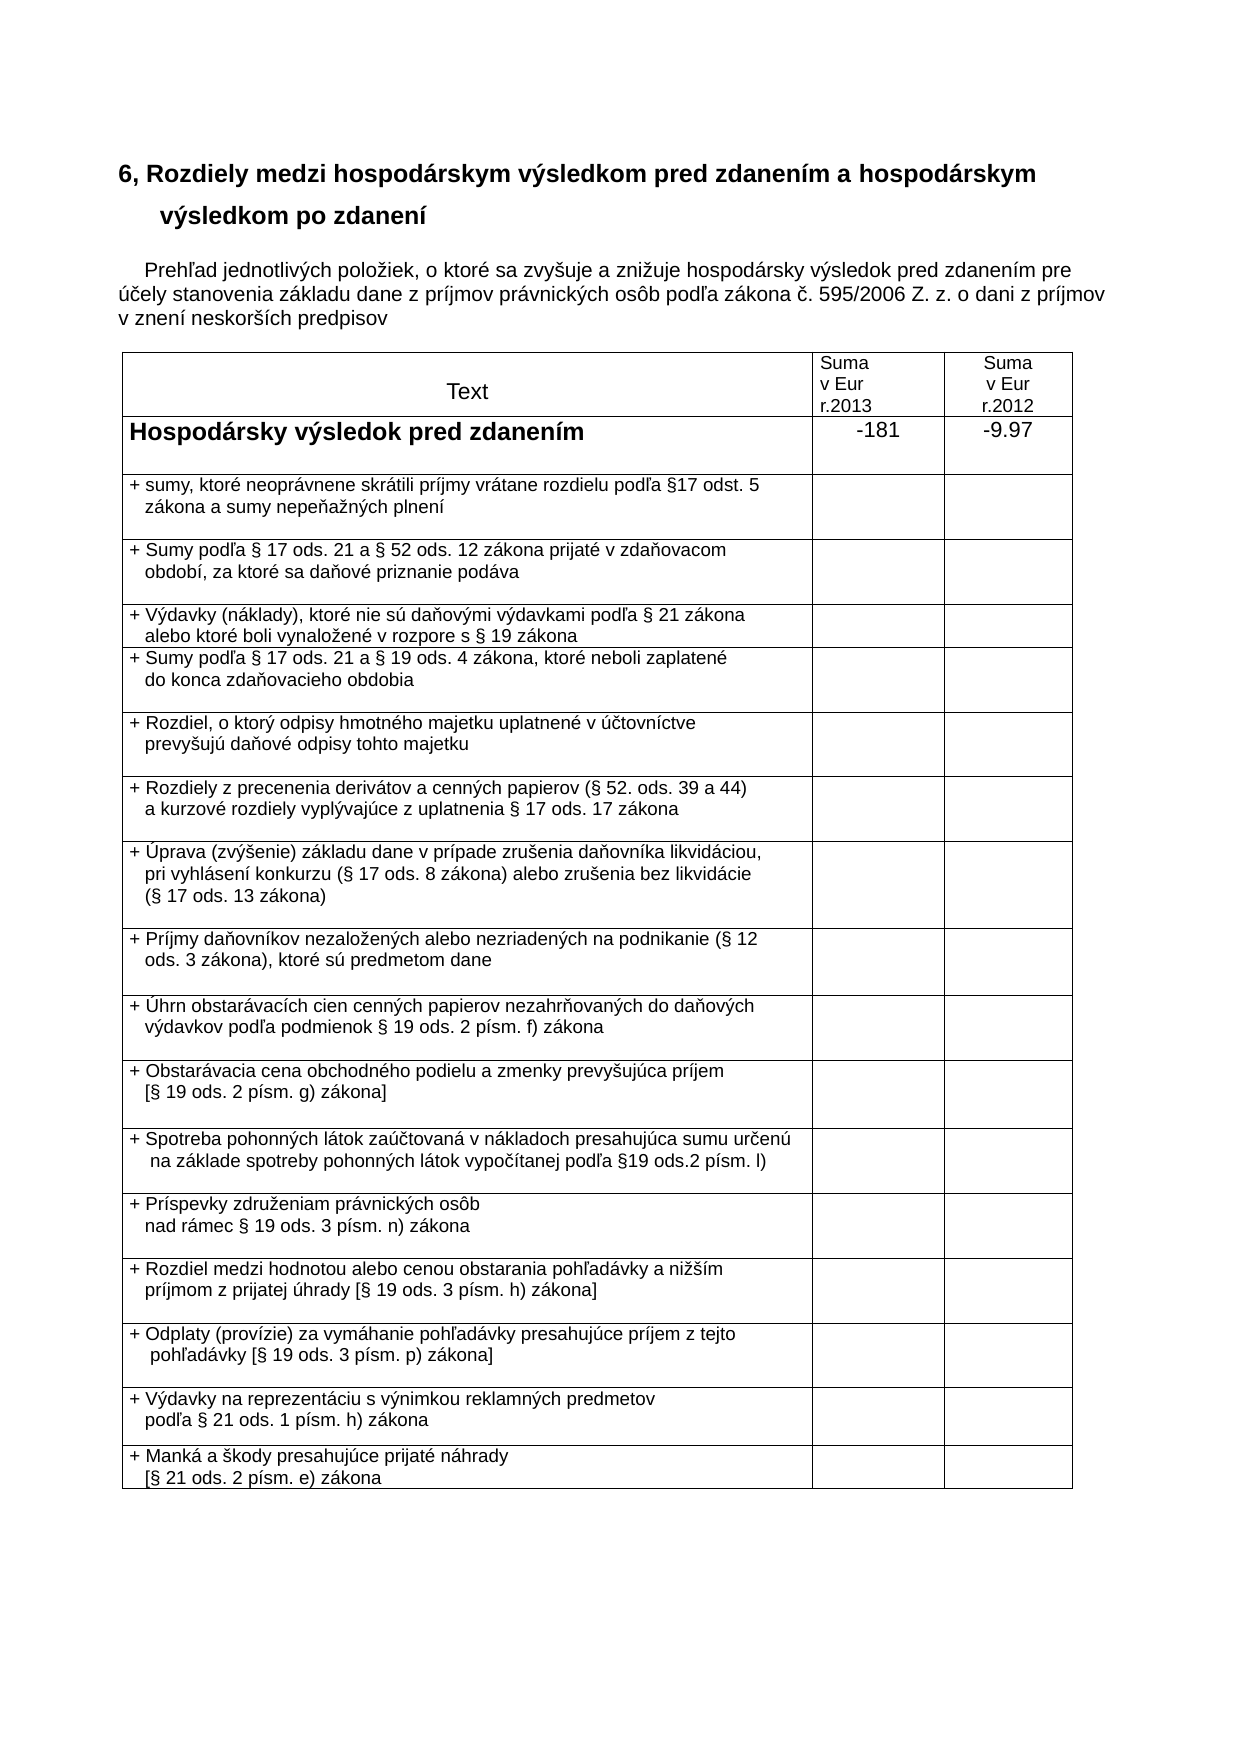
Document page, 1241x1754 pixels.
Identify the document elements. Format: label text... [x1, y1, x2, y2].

table_cell + Úhrn obstarávacích cien cenných papierov nezahrňovaných do daňových výdavkov podľa podmienok § 19 ods. 2 písm. f) zákona [123, 996, 812, 1059]
table_cell [945, 996, 1072, 1059]
table_cell -9,97 [945, 417, 1072, 474]
table_cell [945, 1061, 1072, 1128]
table_cell [945, 1324, 1072, 1387]
table_cell + Odplaty (provízie) za vymáhanie pohľadávky presahujúce príjem z tejto pohľadávky [§ 19 ods. 3 písm. p) zákona] [123, 1324, 812, 1387]
table_cell [945, 648, 1072, 712]
text výsledkom po zdanení [118, 201, 1122, 229]
table_cell [945, 1259, 1072, 1322]
table_cell [945, 713, 1072, 776]
text Prehľad jednotlivých položiek, o ktoré sa zvyšuje a znižuje hospodársky výsledok pred zdanením pre účely stanovenia základu dane z príjmov právnických osôb podľa zákona č. 595/2006 Z. z. o dani z príjmov v znení neskorších predpisov [118, 258, 1122, 330]
table_header Suma v Eur r.2013 [813, 353, 944, 416]
table_cell [945, 540, 1072, 603]
table_cell [813, 1061, 944, 1128]
table_cell + Príspevky združeniam právnických osôb nad rámec § 19 ods. 3 písm. n) zákona [123, 1194, 812, 1258]
table_cell [945, 1194, 1072, 1258]
table_cell [813, 842, 944, 927]
table_cell [813, 996, 944, 1059]
table_cell [813, 1446, 944, 1488]
table_header Suma v Eur r.2012 [945, 353, 1072, 416]
table_cell [945, 929, 1072, 995]
table_cell [813, 1388, 944, 1445]
table_cell [813, 929, 944, 995]
table_cell [813, 713, 944, 776]
table_cell + Výdavky na reprezentáciu s výnimkou reklamných predmetov podľa § 21 ods. 1 písm. h) zákona [123, 1388, 812, 1445]
table_cell [813, 605, 944, 647]
table_cell [813, 1259, 944, 1322]
table_cell + Obstarávacia cena obchodného podielu a zmenky prevyšujúca príjem [§ 19 ods. 2 písm. g) zákona] [123, 1061, 812, 1128]
table_cell [813, 475, 944, 539]
table_header Text [123, 353, 812, 416]
table_cell [813, 540, 944, 603]
table_cell + Príjmy daňovníkov nezaložených alebo nezriadených na podnikanie (§ 12 ods. 3 zákona), ktoré sú predmetom dane [123, 929, 812, 995]
table_cell [813, 1194, 944, 1258]
table_cell [813, 648, 944, 712]
table_cell + Úprava (zvýšenie) základu dane v prípade zrušenia daňovníka likvidáciou, pri vyhlásení konkurzu (§ 17 ods. 8 zákona) alebo zrušenia bez likvidácie (§ 17 ods. 13 zákona) [123, 842, 812, 927]
table_cell + Výdavky (náklady), ktoré nie sú daňovými výdavkami podľa § 21 zákona alebo ktoré boli vynaložené v rozpore s § 19 zákona [123, 605, 812, 647]
table_cell Hospodársky výsledok pred zdanením [123, 417, 812, 474]
table_cell + sumy, ktoré neoprávnene skrátili príjmy vrátane rozdielu podľa §17 odst. 5 zákona a sumy nepeňažných plnení [123, 475, 812, 539]
table_cell + Rozdiel medzi hodnotou alebo cenou obstarania pohľadávky a nižším príjmom z prijatej úhrady [§ 19 ods. 3 písm. h) zákona] [123, 1259, 812, 1322]
table_cell [813, 1324, 944, 1387]
table_cell [813, 777, 944, 841]
table_cell [945, 1388, 1072, 1445]
table_cell + Manká a škody presahujúce prijaté náhrady [§ 21 ods. 2 písm. e) zákona [123, 1446, 812, 1488]
table_cell [945, 1129, 1072, 1193]
table_cell + Spotreba pohonných látok zaúčtovaná v nákladoch presahujúca sumu určenú na základe spotreby pohonných látok vypočítanej podľa §19 ods.2 písm. l) [123, 1129, 812, 1193]
table_cell [945, 605, 1072, 647]
table_cell [945, 842, 1072, 927]
table_cell [813, 1129, 944, 1193]
table_cell -181 [813, 417, 944, 474]
table_cell [945, 777, 1072, 841]
table_cell + Rozdiely z precenenia derivátov a cenných papierov (§ 52. ods. 39 a 44) a kurzové rozdiely vyplývajúce z uplatnenia § 17 ods. 17 zákona [123, 777, 812, 841]
table_cell + Sumy podľa § 17 ods. 21 a § 19 ods. 4 zákona, ktoré neboli zaplatené do konca zdaňovacieho obdobia [123, 648, 812, 712]
table_cell [945, 475, 1072, 539]
table_cell + Sumy podľa § 17 ods. 21 a § 52 ods. 12 zákona prijaté v zdaňovacom období, za ktoré sa daňové priznanie podáva [123, 540, 812, 603]
table_cell + Rozdiel, o ktorý odpisy hmotného majetku uplatnené v účtovníctve prevyšujú daňové odpisy tohto majetku [123, 713, 812, 776]
text 6, Rozdiely medzi hospodárskym výsledkom pred zdanením a hospodárskym [118, 159, 1122, 188]
table_cell [945, 1446, 1072, 1488]
